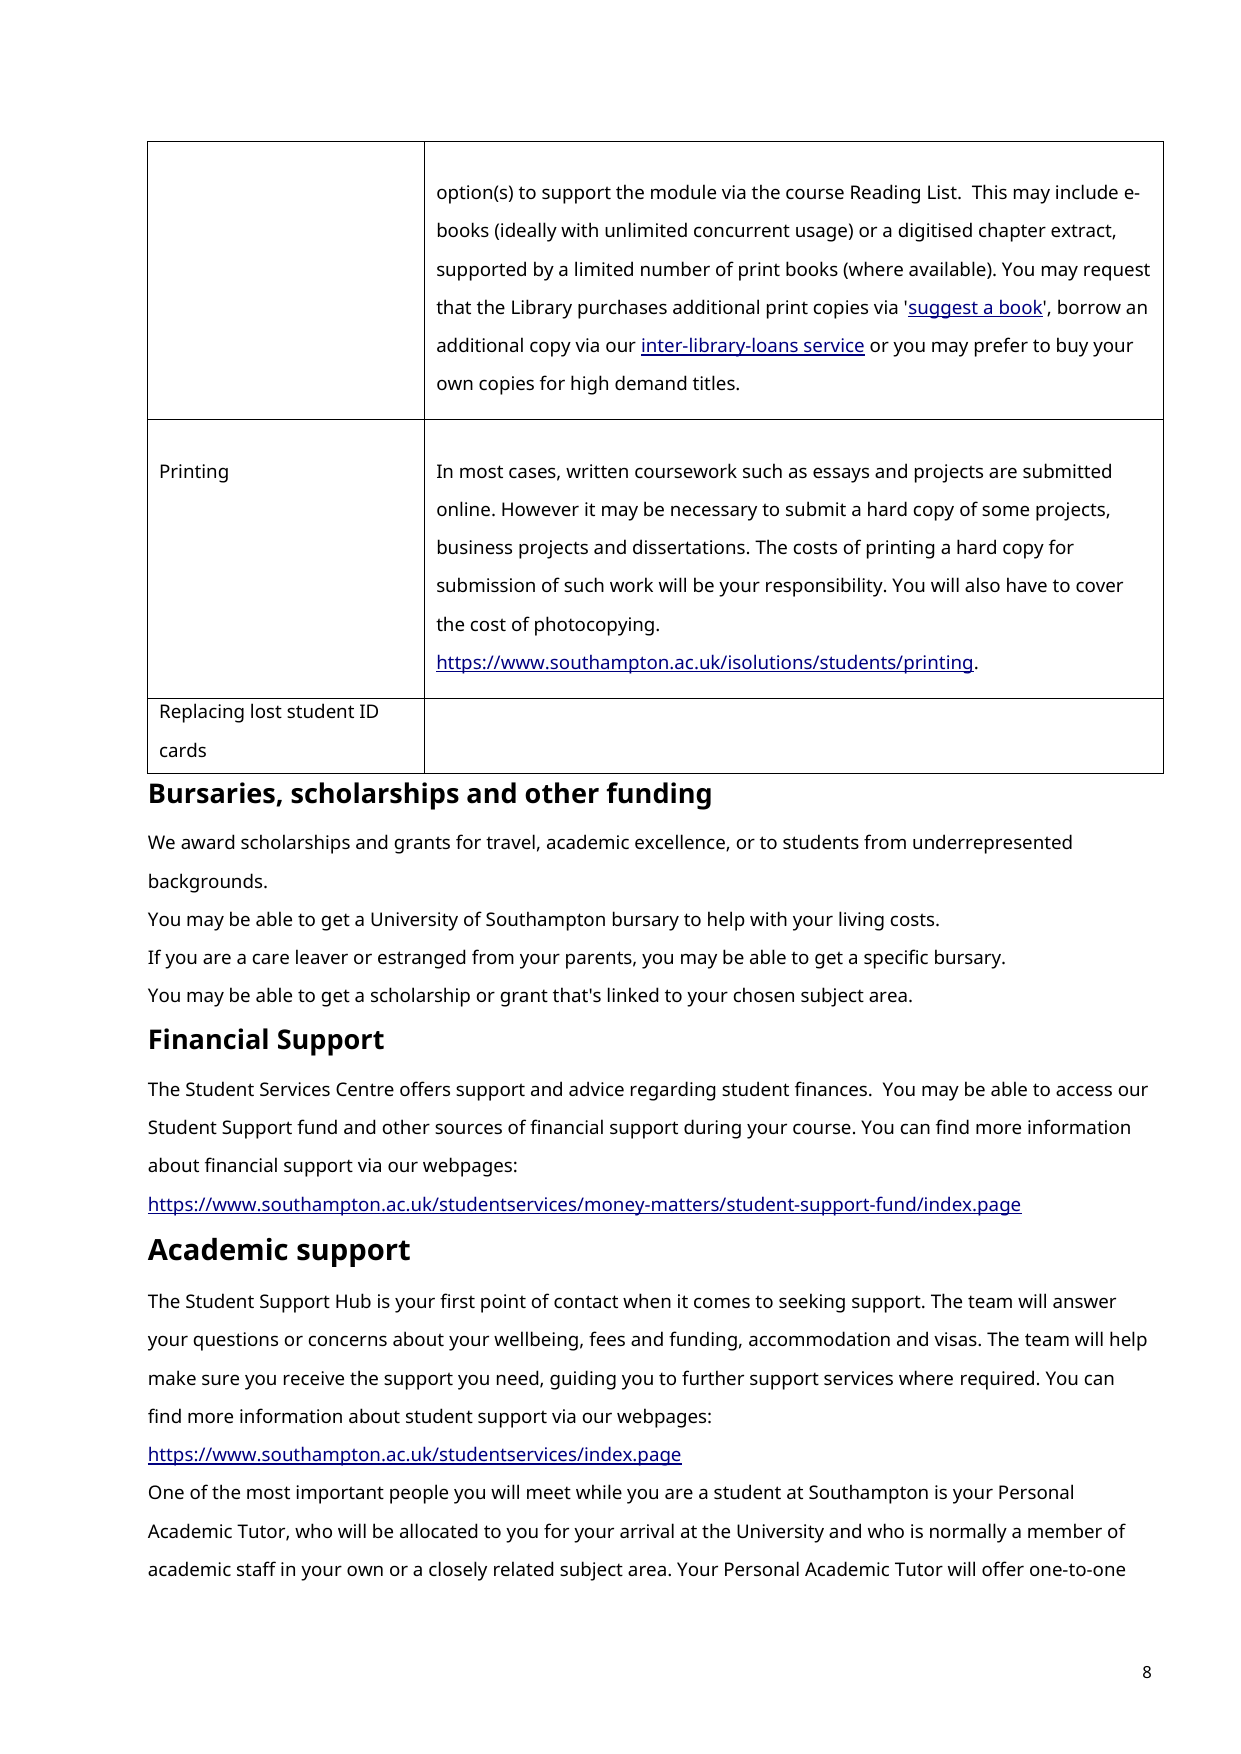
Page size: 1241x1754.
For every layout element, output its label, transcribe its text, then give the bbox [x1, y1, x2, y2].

text One of the most important people you will meet while you are a student at Southampton is your Personal Academic Tutor, who will be allocated to you for your arrival at the University and who is normally a member of academic staff in your own or a closely related subject area. Your Personal Academic Tutor will offer one-to-one [148, 1480, 1152, 1582]
text If you are a care leaver or estranged from your parents, you may be able to get a specific bursary. [148, 944, 1152, 970]
text We award scholarships and grants for travel, academic excellence, or to students from underrepresented backgrounds. [148, 830, 1152, 893]
text The Student Support Hub is your first point of contact when it comes to seeking support. The team will answer your questions or concerns about your wellbeing, fees and funding, accommodation and visas. The team will help make sure you receive the support you need, guiding you to further support services where required. You can find more information about student support via our webpages: [148, 1288, 1152, 1429]
table_cell Replacing lost student ID cards [148, 699, 424, 773]
subtitle Academic support [148, 1229, 1152, 1269]
subtitle Financial Support [148, 1021, 1152, 1058]
table_cell [148, 142, 424, 419]
table_cell [425, 699, 1163, 773]
table_cell Printing [148, 420, 424, 698]
table_cell In most cases, written coursework such as essays and projects are submitted online. However it may be necessary to submit a hard copy of some projects, business projects and dissertations. The costs of printing a hard copy for submission of such work will be your responsibility. You will also have to cover the cost of photocopying. https://www.southampton.ac.uk/isolutions/students/printing. [425, 420, 1163, 698]
subtitle Bursaries, scholarships and other funding [148, 774, 1152, 811]
text You may be able to get a scholarship or grant that's linked to your chosen subject area. [148, 983, 1152, 1008]
table_cell option(s) to support the module via the course Reading List. This may include e-books (ideally with unlimited concurrent usage) or a digitised chapter extract, supported by a limited number of print books (where available). You may request that the Library purchases additional print copies via 'suggest a book', borrow an additional copy via our inter-library-loans service or you may prefer to buy your own copies for high demand titles. [425, 142, 1163, 419]
text https://www.southampton.ac.uk/studentservices/index.page [148, 1441, 1152, 1467]
text You may be able to get a University of Southampton bursary to help with your living costs. [148, 906, 1152, 932]
text The Student Services Centre offers support and advice regarding student finances. You may be able to access our Student Support fund and other sources of financial support during your course. You can find more information about financial support via our webpages: https://www.southampton.ac.uk/studentservices/money-matters/student-support-fund/index.page [148, 1076, 1152, 1216]
